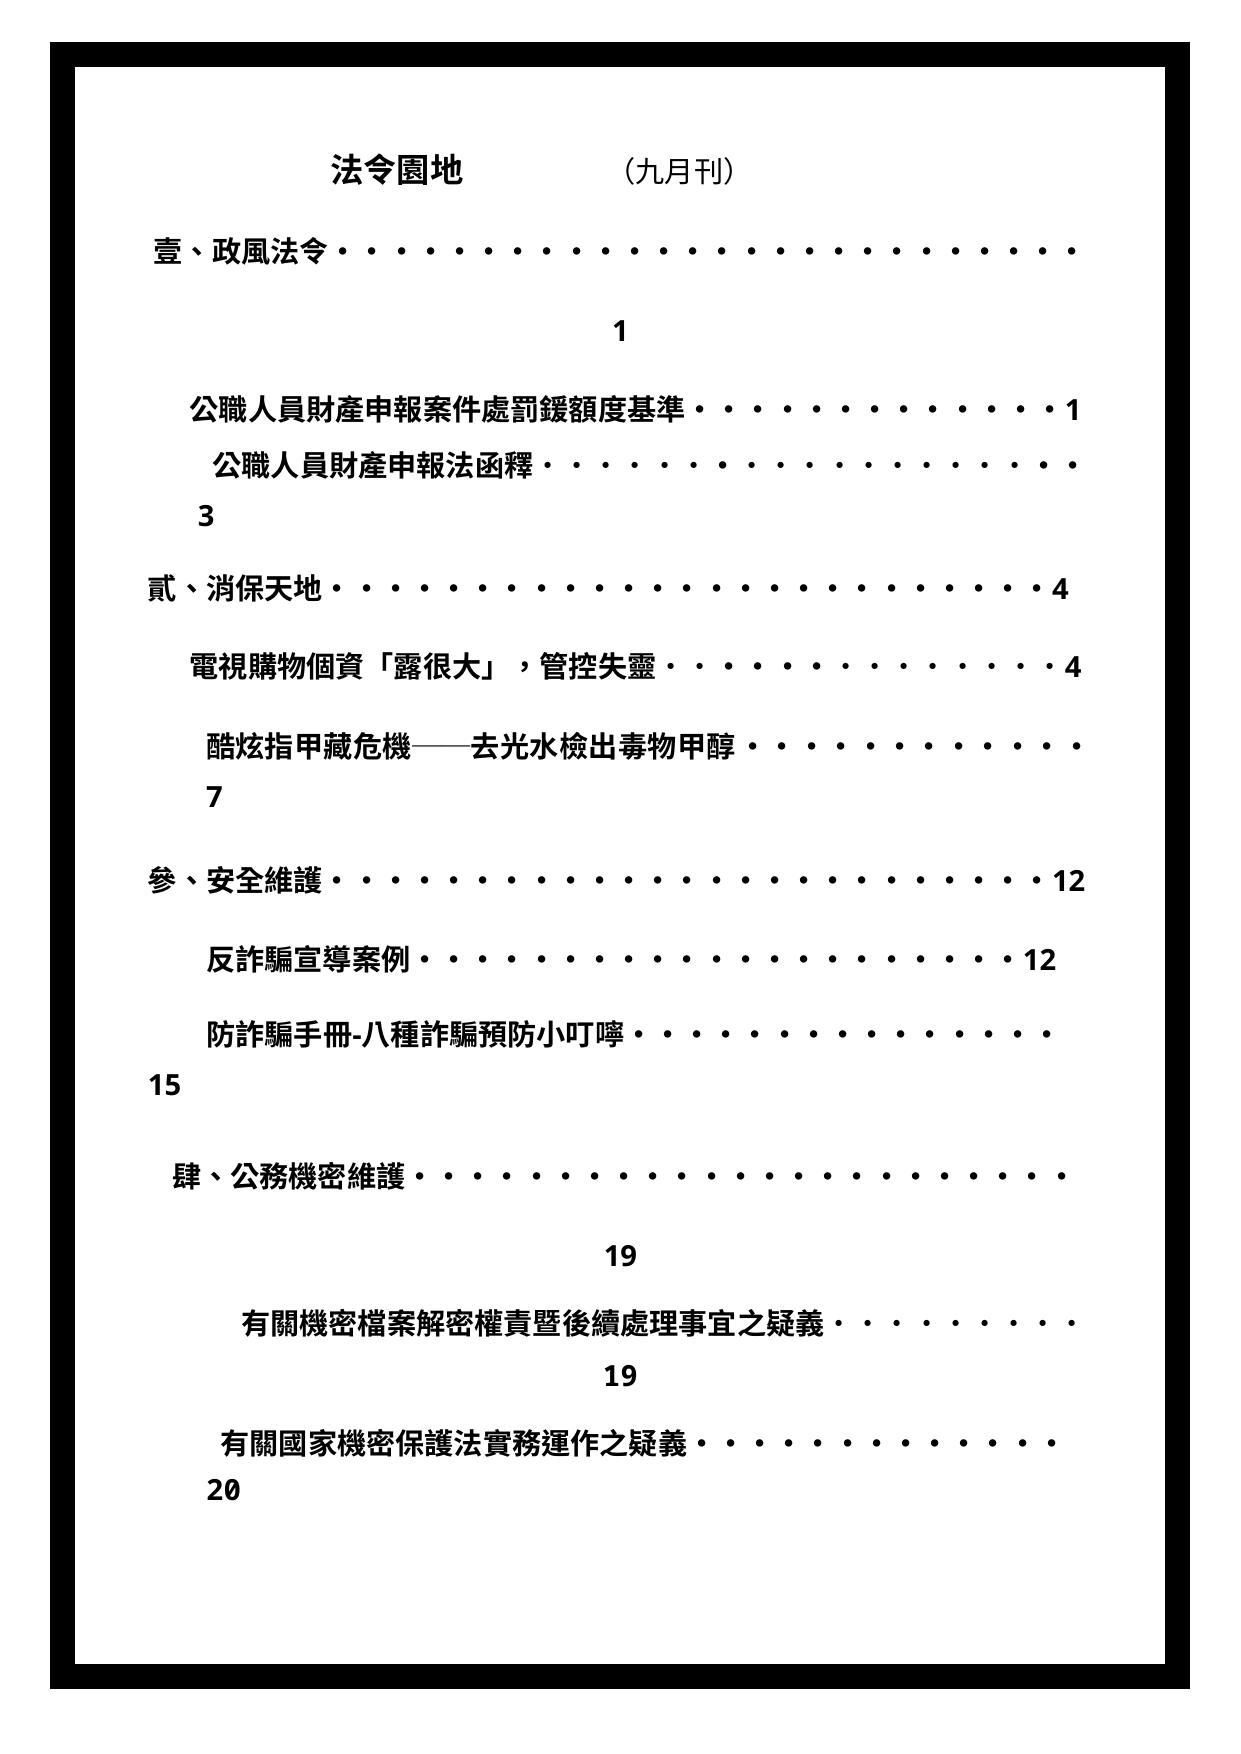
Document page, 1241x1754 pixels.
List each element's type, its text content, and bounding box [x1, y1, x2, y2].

text 公職人員財產申報案件處罰鍰額度基準‧‧‧‧‧‧‧‧‧‧‧‧‧1 [148, 357, 1092, 436]
text 公職人員財產申報法函釋‧‧‧‧‧‧‧‧‧‧‧‧‧‧‧‧‧‧‧ 3 [198, 436, 1092, 536]
text 壹、政風法令‧‧‧‧‧‧‧‧‧‧‧‧‧‧‧‧‧‧‧‧‧‧‧‧‧‧1 [148, 199, 1092, 357]
text 有關國家機密保護法實務運作之疑義‧‧‧‧‧‧‧‧‧‧‧‧‧20 [206, 1417, 1092, 1509]
text 有關機密檔案解密權責暨後續處理事宜之疑義‧‧‧‧‧‧‧‧‧19 [148, 1292, 1092, 1397]
text 參、安全維護‧‧‧‧‧‧‧‧‧‧‧‧‧‧‧‧‧‧‧‧‧‧‧‧‧12 [148, 828, 1092, 907]
text 酷炫指甲藏危機──去光水檢出毒物甲醇‧‧‧‧‧‧‧‧‧‧‧‧7 [206, 717, 1092, 817]
text 貳、消保天地‧‧‧‧‧‧‧‧‧‧‧‧‧‧‧‧‧‧‧‧‧‧‧‧‧4 [148, 536, 1092, 615]
text 肆、公務機密維護‧‧‧‧‧‧‧‧‧‧‧‧‧‧‧‧‧‧‧‧‧‧‧19 [148, 1124, 1092, 1282]
text 反詐騙宣導案例‧‧‧‧‧‧‧‧‧‧‧‧‧‧‧‧‧‧‧‧‧12 [204, 907, 1092, 986]
text 電視購物個資「露很大」，管控失靈‧‧‧‧‧‧‧‧‧‧‧‧‧‧4 [148, 634, 1092, 688]
text 法令園地 （九月刊） [148, 119, 1092, 199]
text 防詐騙手冊-八種詐騙預防小叮嚀‧‧‧‧‧‧‧‧‧‧‧‧‧‧‧15 [148, 1005, 1092, 1105]
